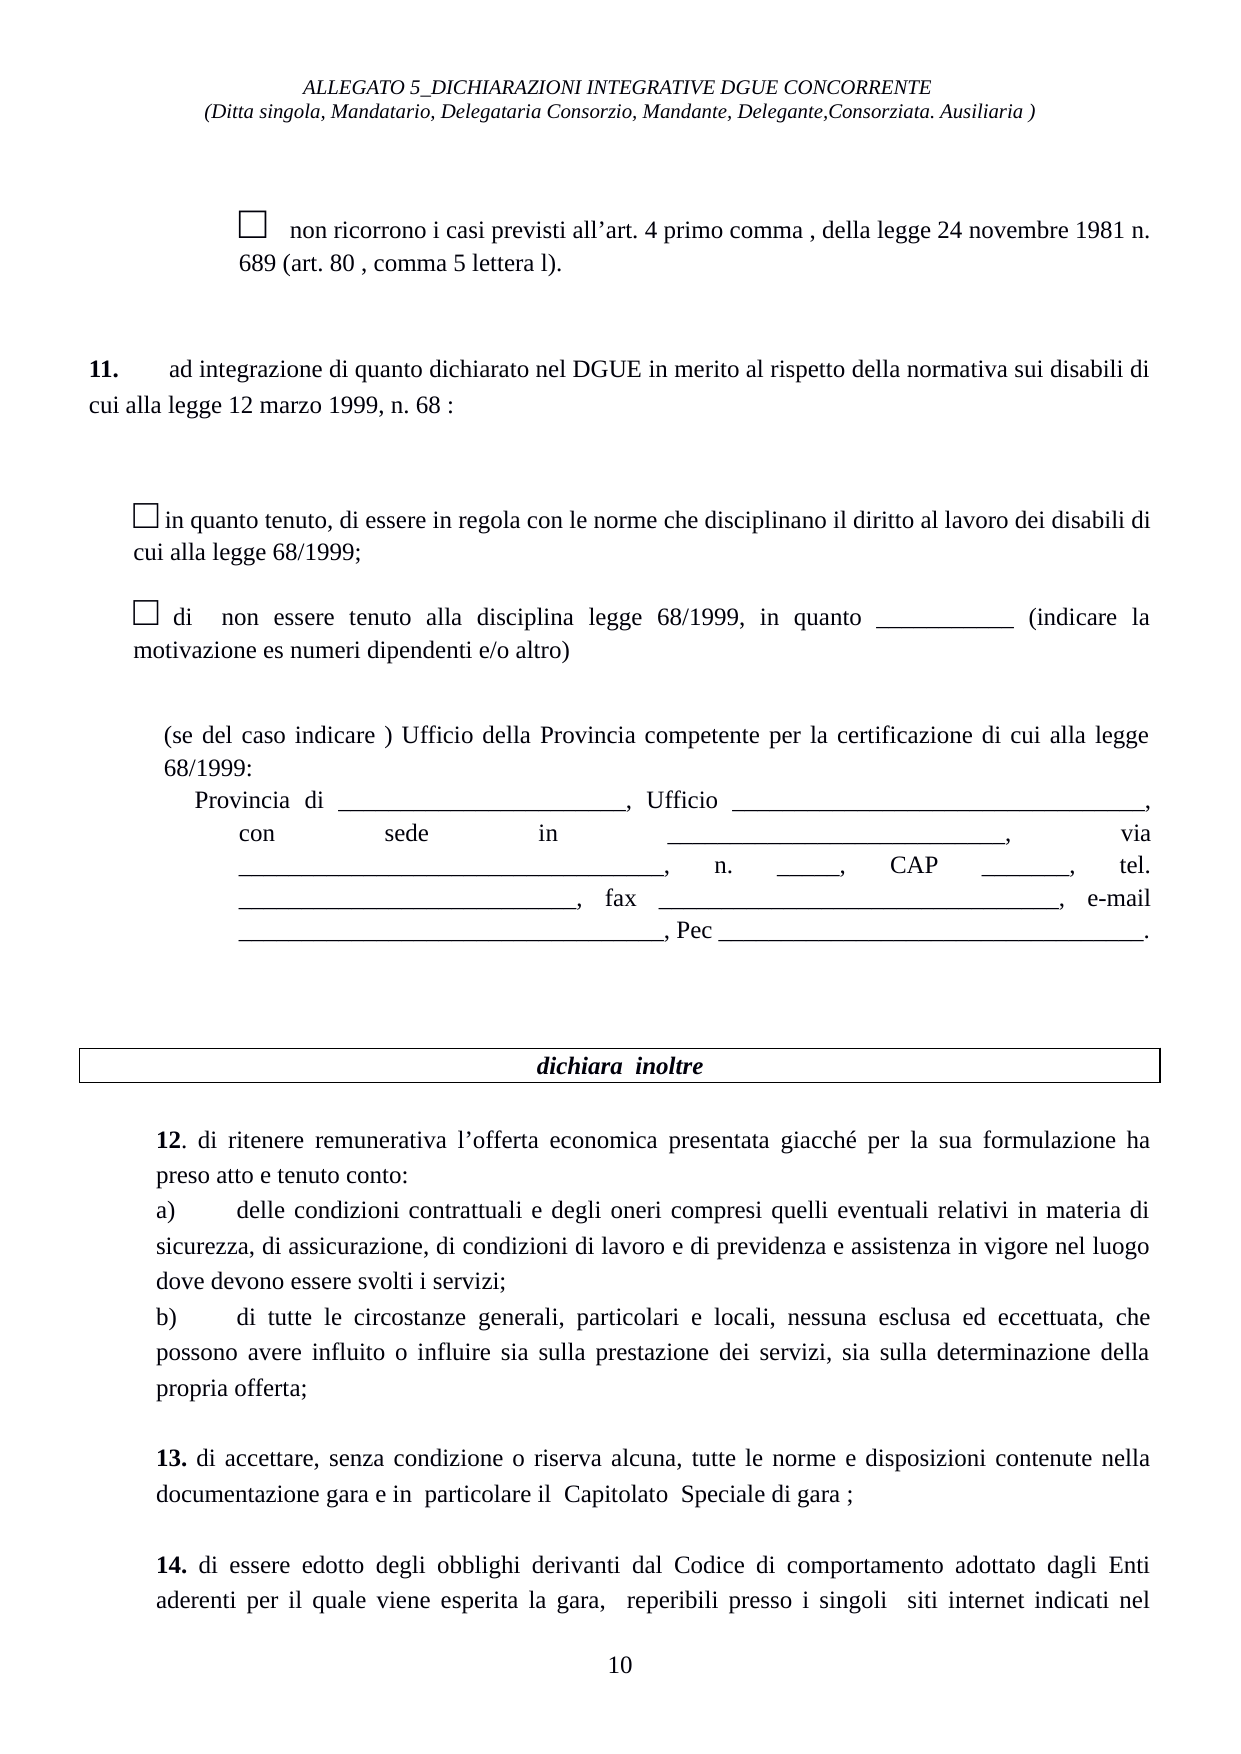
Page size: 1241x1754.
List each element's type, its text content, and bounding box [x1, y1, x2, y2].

list 13. di accettare, senza condizione o riserva alcuna, tutte le norme e disposizioni contenute nella documentazione gara e in particolare il Capitolato Speciale di gara ; [118, 1437, 1151, 1508]
text Provincia di _______________________, Ufficio _________________________________, con sede in ___________________________, via __________________________________, n. _____, CAP _______, tel. ___________________________, fax ________________________________, e-mail __________________________________, Pec __________________________________. [194, 782, 1151, 944]
text dichiara inoltre [80, 1049, 1159, 1082]
list □ in quanto tenuto, di essere in regola con le norme che disciplinano il diritto al lavoro dei disabili di cui alla legge 68/1999; [133, 489, 1151, 566]
list ad integrazione di quanto dichiarato nel DGUE in merito al rispetto della normativa sui disabili di cui alla legge 12 marzo 1999, n. 68 : [89, 348, 1151, 418]
list 12. di ritenere remunerativa l’offerta economica presentata giacché per la sua formulazione ha preso atto e tenuto conto: [118, 1118, 1151, 1189]
list a) delle condizioni contrattuali e degli oneri compresi quelli eventuali relativi in materia di sicurezza, di assicurazione, di condizioni di lavoro e di previdenza e assistenza in vigore nel luogo dove devono essere svolti i servizi; [118, 1189, 1151, 1295]
list □ non ricorrono i casi previsti all’art. 4 primo comma , della legge 24 novembre 1981 n. 689 (art. 80 , comma 5 lettera l). [239, 195, 1151, 277]
text (se del caso indicare ) Ufficio della Provincia competente per la certificazione di cui alla legge 68/1999: [164, 717, 1151, 782]
list 14. di essere edotto degli obblighi derivanti dal Codice di comportamento adottato dagli Enti aderenti per il quale viene esperita la gara, reperibili presso i singoli siti internet indicati nel [118, 1543, 1151, 1614]
list □ di non essere tenuto alla disciplina legge 68/1999, in quanto ___________ (indicare la motivazione es numeri dipendenti e/o altro) [133, 587, 1151, 663]
list b) di tutte le circostanze generali, particolari e locali, nessuna esclusa ed eccettuata, che possono avere influito o influire sia sulla prestazione dei servizi, sia sulla determinazione della propria offerta; [118, 1295, 1151, 1401]
